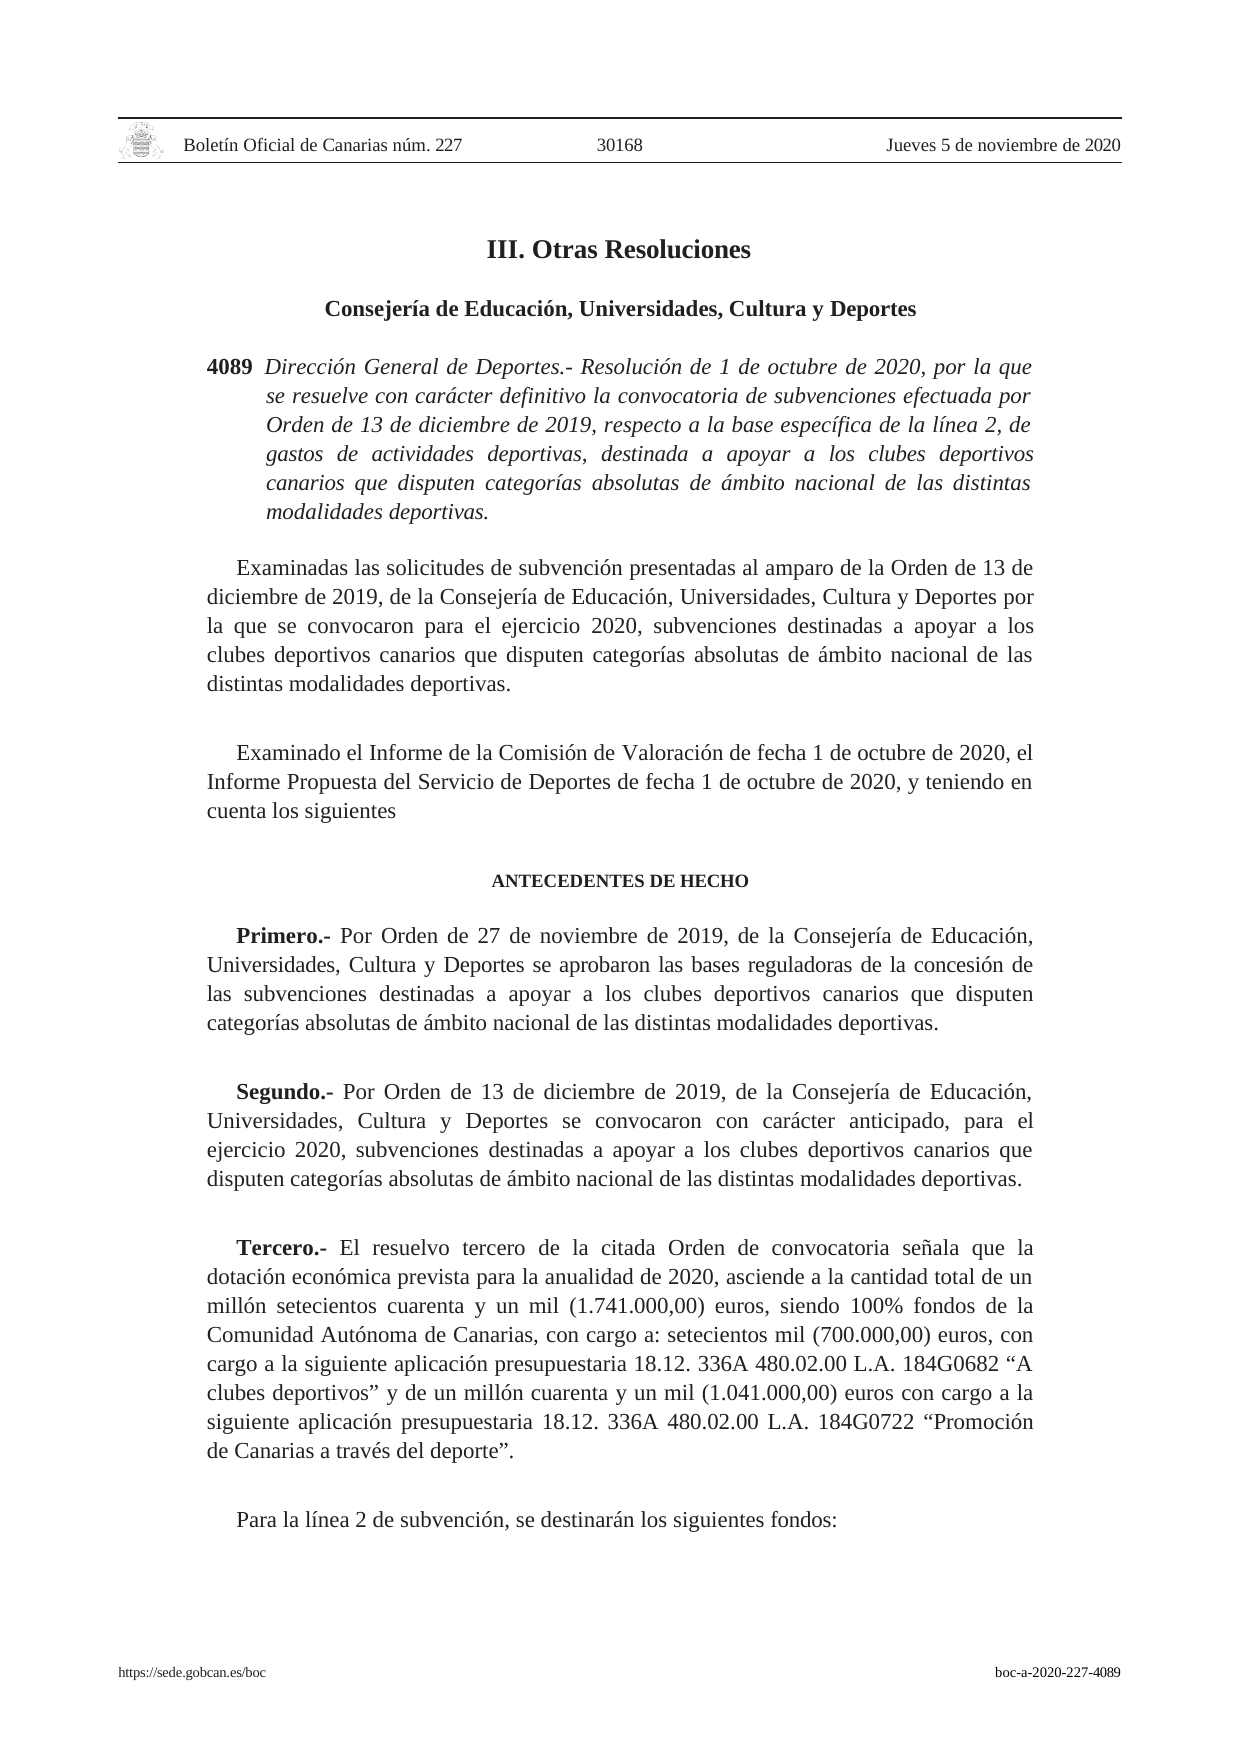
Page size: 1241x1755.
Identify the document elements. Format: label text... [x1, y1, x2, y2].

text Para la línea 2 de subvención, se destinarán los siguientes fondos: [236, 1506, 1066, 1532]
text Segundo.- Por Orden de 13 de diciembre de 2019, de la Consejería de Educación, Universidades, Cultura y Deportes se convocaron con carácter anticipado, para el ejercicio 2020, subvenciones destinadas a apoyar a los clubes deportivos canarios que disputen categorías absolutas de ámbito nacional de las distintas modalidades deportivas. [207, 1078, 1034, 1192]
text ANTECEDENTES DE HECHO [175, 870, 1066, 891]
text Examinadas las solicitudes de subvención presentadas al amparo de la Orden de 13 de diciembre de 2019, de la Consejería de Educación, Universidades, Cultura y Deportes por la que se convocaron para el ejercicio 2020, subvenciones destinadas a apoyar a los clubes deportivos canarios que disputen categorías absolutas de ámbito nacional de las distintas modalidades deportivas. [207, 554, 1034, 696]
text Tercero.- El resuelvo tercero de la citada Orden de convocatoria señala que la dotación económica prevista para la anualidad de 2020, asciende a la cantidad total de un millón setecientos cuarenta y un mil (1.741.000,00) euros, siendo 100% fondos de la Comunidad Autónoma de Canarias, con cargo a: setecientos mil (700.000,00) euros, con cargo a la siguiente aplicación presupuestaria 18.12. 336A 480.02.00 L.A. 184G0682 “A clubes deportivos” y de un millón cuarenta y un mil (1.041.000,00) euros con cargo a la siguiente aplicación presupuestaria 18.12. 336A 480.02.00 L.A. 184G0722 “Promoción de Canarias a través del deporte”. [207, 1234, 1034, 1463]
subtitle Consejería de Educación, Universidades, Cultura y Deportes [175, 295, 1066, 321]
text Examinado el Informe de la Comisión de Valoración de fecha 1 de octubre de 2020, el Informe Propuesta del Servicio de Deportes de fecha 1 de octubre de 2020, y teniendo en cuenta los siguientes [207, 739, 1034, 823]
text III. Otras Resoluciones [486, 233, 1066, 264]
text 4089 Dirección General de Deportes.- Resolución de 1 de octubre de 2020, por la que se resuelve con carácter definitivo la convocatoria de subvenciones efectuada por Orden de 13 de diciembre de 2019, respecto a la base específica de la línea 2, de gastos de actividades deportivas, destinada a apoyar a los clubes deportivos canarios que disputen categorías absolutas de ámbito nacional de las distintas modalidades deportivas. [207, 353, 1034, 524]
text Primero.- Por Orden de 27 de noviembre de 2019, de la Consejería de Educación, Universidades, Cultura y Deportes se aprobaron las bases reguladoras de la concesión de las subvenciones destinadas a apoyar a los clubes deportivos canarios que disputen categorías absolutas de ámbito nacional de las distintas modalidades deportivas. [207, 922, 1034, 1036]
